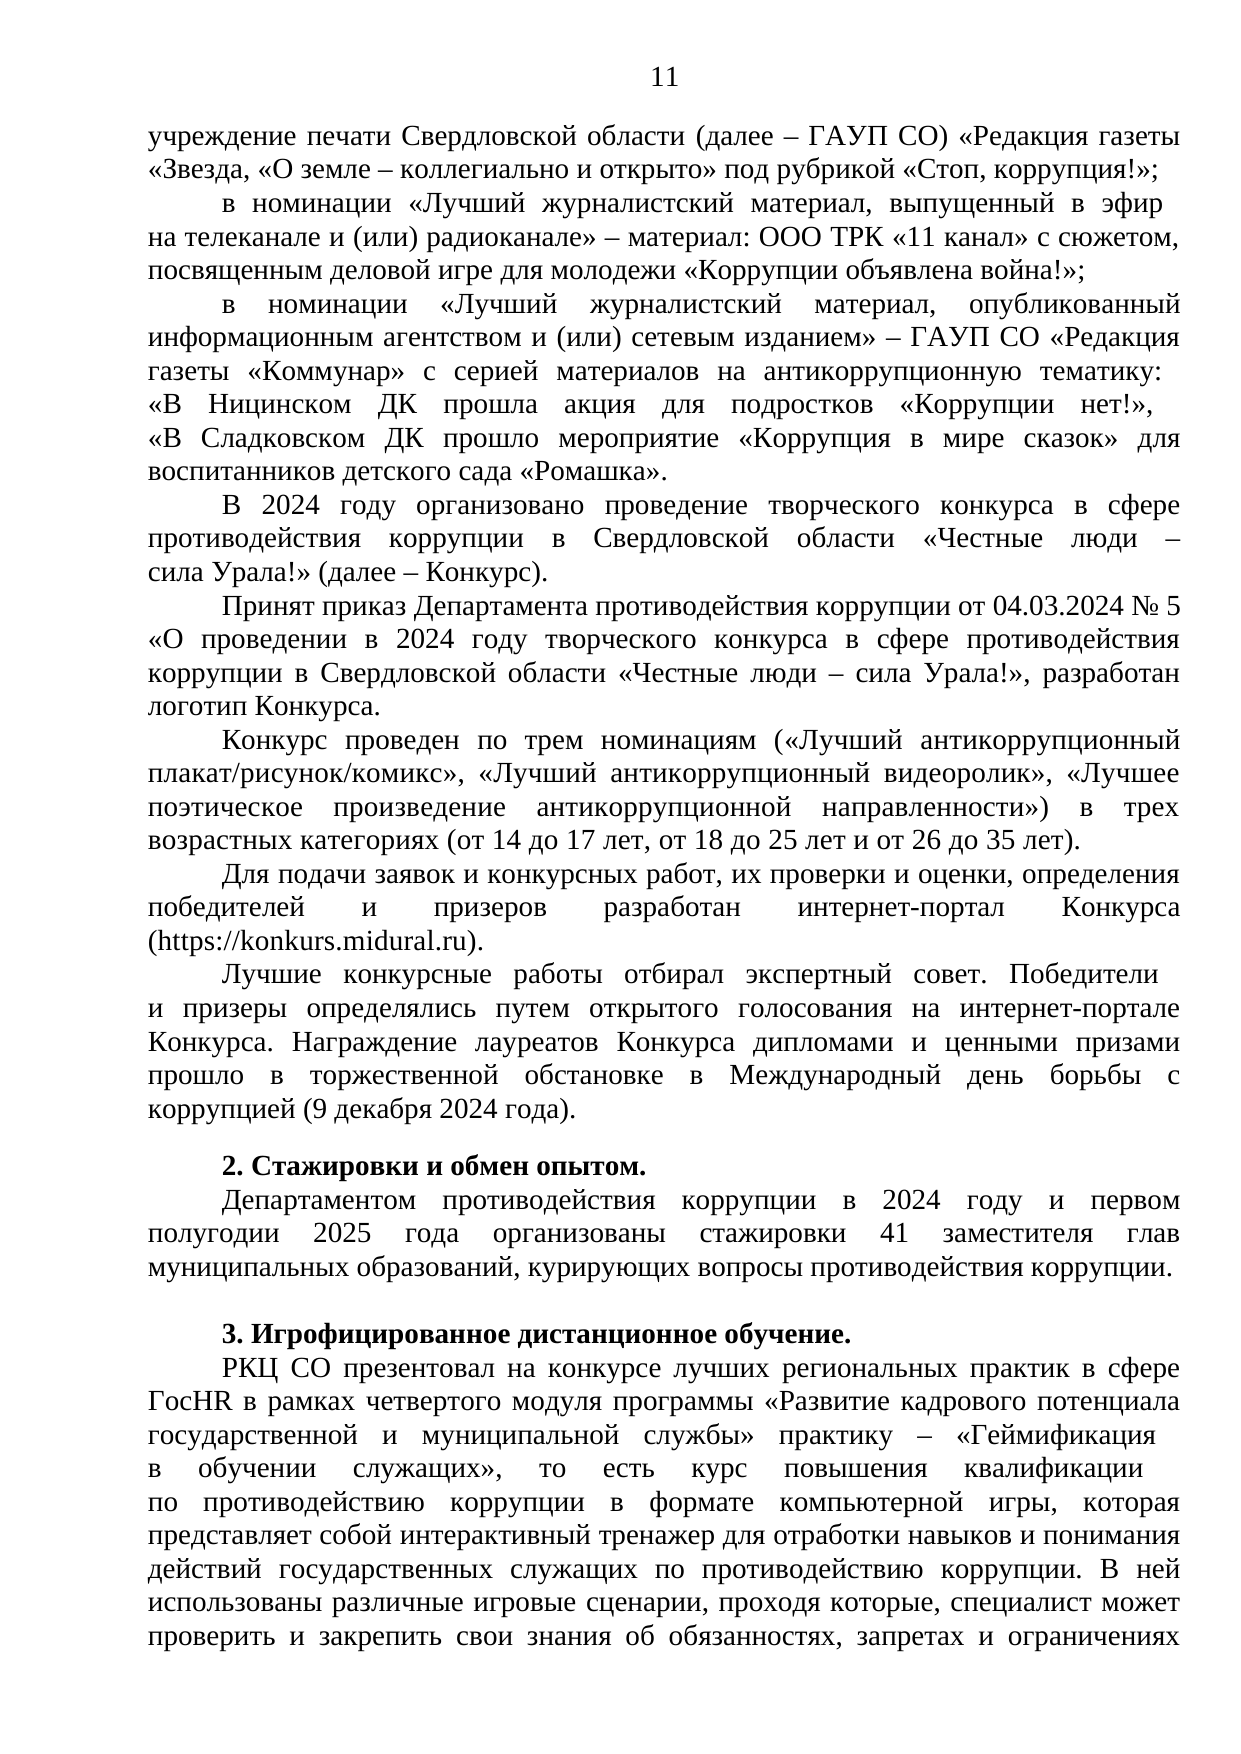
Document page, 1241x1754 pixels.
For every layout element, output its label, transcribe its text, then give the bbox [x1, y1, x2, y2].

text Конкурс проведен по трем номинациям («Лучший антикоррупционный плакат/рисунок/комикс», «Лучший антикоррупционный видеоролик», «Лучшее поэтическое произведение антикоррупционной направленности») в трех возрастных категориях (от 14 до 17 лет, от 18 до 25 лет и от 26 до 35 лет). [148, 722, 1181, 856]
text Принят приказ Департамента противодействия коррупции от 04.03.2024 № 5 «О проведении в 2024 году творческого конкурса в сфере противодействия коррупции в Свердловской области «Честные люди – сила Урала!», разработан логотип Конкурса. [148, 588, 1181, 722]
text РКЦ СО презентовал на конкурсе лучших региональных практик в сфере ГосHR в рамках четвертого модуля программы «Развитие кадрового потенциала государственной и муниципальной службы» практику – «Геймификация в обучении служащих», то есть курс повышения квалификации по противодействию коррупции в формате компьютерной игры, которая представляет собой интерактивный тренажер для отработки навыков и понимания действий государственных служащих по противодействию коррупции. В ней использованы различные игровые сценарии, проходя которые, специалист может проверить и закрепить свои знания об обязанностях, запретах и ограничениях [148, 1350, 1181, 1652]
text учреждение печати Свердловской области (далее – ГАУП СО) «Редакция газеты «Звезда, «О земле – коллегиально и открыто» под рубрикой «Стоп, коррупция!»; [148, 118, 1181, 185]
text в номинации «Лучший журналистский материал, выпущенный в эфир на телеканале и (или) радиоканале» – материал: ООО ТРК «11 канал» с сюжетом, посвященным деловой игре для молодежи «Коррупции объявлена война!»; [148, 185, 1181, 286]
text Лучшие конкурсные работы отбирал экспертный совет. Победители и призеры определялись путем открытого голосования на интернет-портале Конкурса. Награждение лауреатов Конкурса дипломами и ценными призами прошло в торжественной обстановке в Международный день борьбы с коррупцией (9 декабря 2024 года). [148, 957, 1181, 1124]
text в номинации «Лучший журналистский материал, опубликованный информационным агентством и (или) сетевым изданием» – ГАУП СО «Редакция газеты «Коммунар» с серией материалов на антикоррупционную тематику: «В Ницинском ДК прошла акция для подростков «Коррупции нет!», «В Сладковском ДК прошло мероприятие «Коррупция в мире сказок» для воспитанников детского сада «Ромашка». [148, 286, 1181, 487]
text 2. Стажировки и обмен опытом. [148, 1148, 1181, 1182]
text Для подачи заявок и конкурсных работ, их проверки и оценки, определения победителей и призеров разработан интернет-портал Конкурса (https://konkurs.midural.ru). [148, 856, 1181, 957]
text В 2024 году организовано проведение творческого конкурса в сфере противодействия коррупции в Свердловской области «Честные люди – сила Урала!» (далее – Конкурс). [148, 487, 1181, 588]
text 3. Игрофицированное дистанционное обучение. [148, 1316, 1181, 1350]
text Департаментом противодействия коррупции в 2024 году и первом полугодии 2025 года организованы стажировки 41 заместителя глав муниципальных образований, курирующих вопросы противодействия коррупции. [148, 1182, 1181, 1283]
